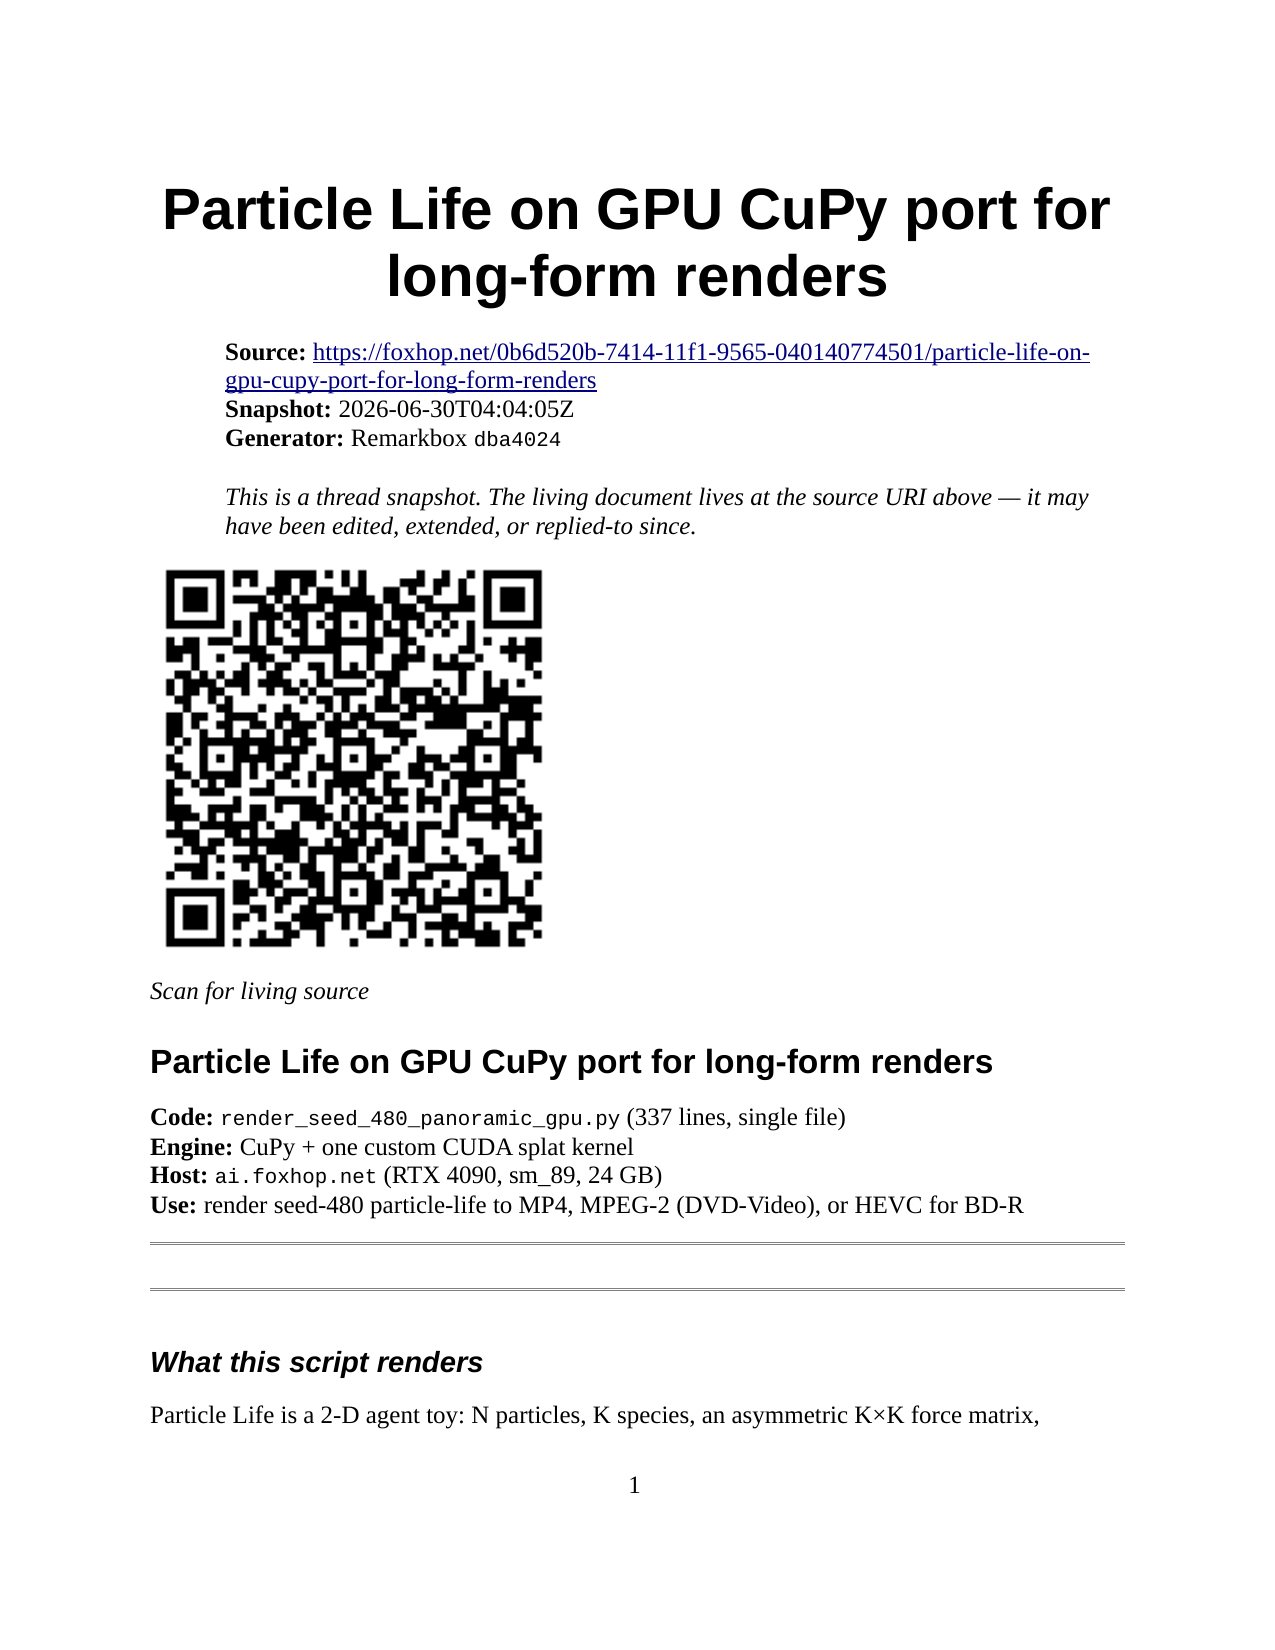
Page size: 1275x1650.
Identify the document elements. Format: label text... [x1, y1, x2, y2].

picture [150, 555, 559, 964]
subtitle Particle Life on GPU CuPy port for long-form renders [150, 1042, 1125, 1081]
text Particle Life is a 2-D agent toy: N particles, K species, an asymmetric K×K force matrix, [150, 1400, 1125, 1429]
title Particle Life on GPU CuPy port for long-form renders [150, 175, 1125, 309]
text Scan for living source [150, 976, 1125, 1004]
text This is a thread snapshot. The living document lives at the source URI above — it may have been edited, extended, or replied-to since. [225, 482, 1125, 540]
text Source: https://foxhop.net/0b6d520b-7414-11f1-9565-040140774501/particle-life-on-gpu-cupy-port-for-long-form-renders Snapshot: 2026-06-30T04:04:05Z Generator: Remarkbox dba4024 [225, 337, 1125, 452]
text Code: render_seed_480_panoramic_gpu.py (337 lines, single file) Engine: CuPy + one custom CUDA splat kernel Host: ai.foxhop.net (RTX 4090, sm_89, 24 GB) Use: render seed-480 particle-life to MP4, MPEG-2 (DVD-Video), or HEVC for BD-R [150, 1102, 1125, 1219]
subtitle What this script renders [150, 1345, 1125, 1379]
